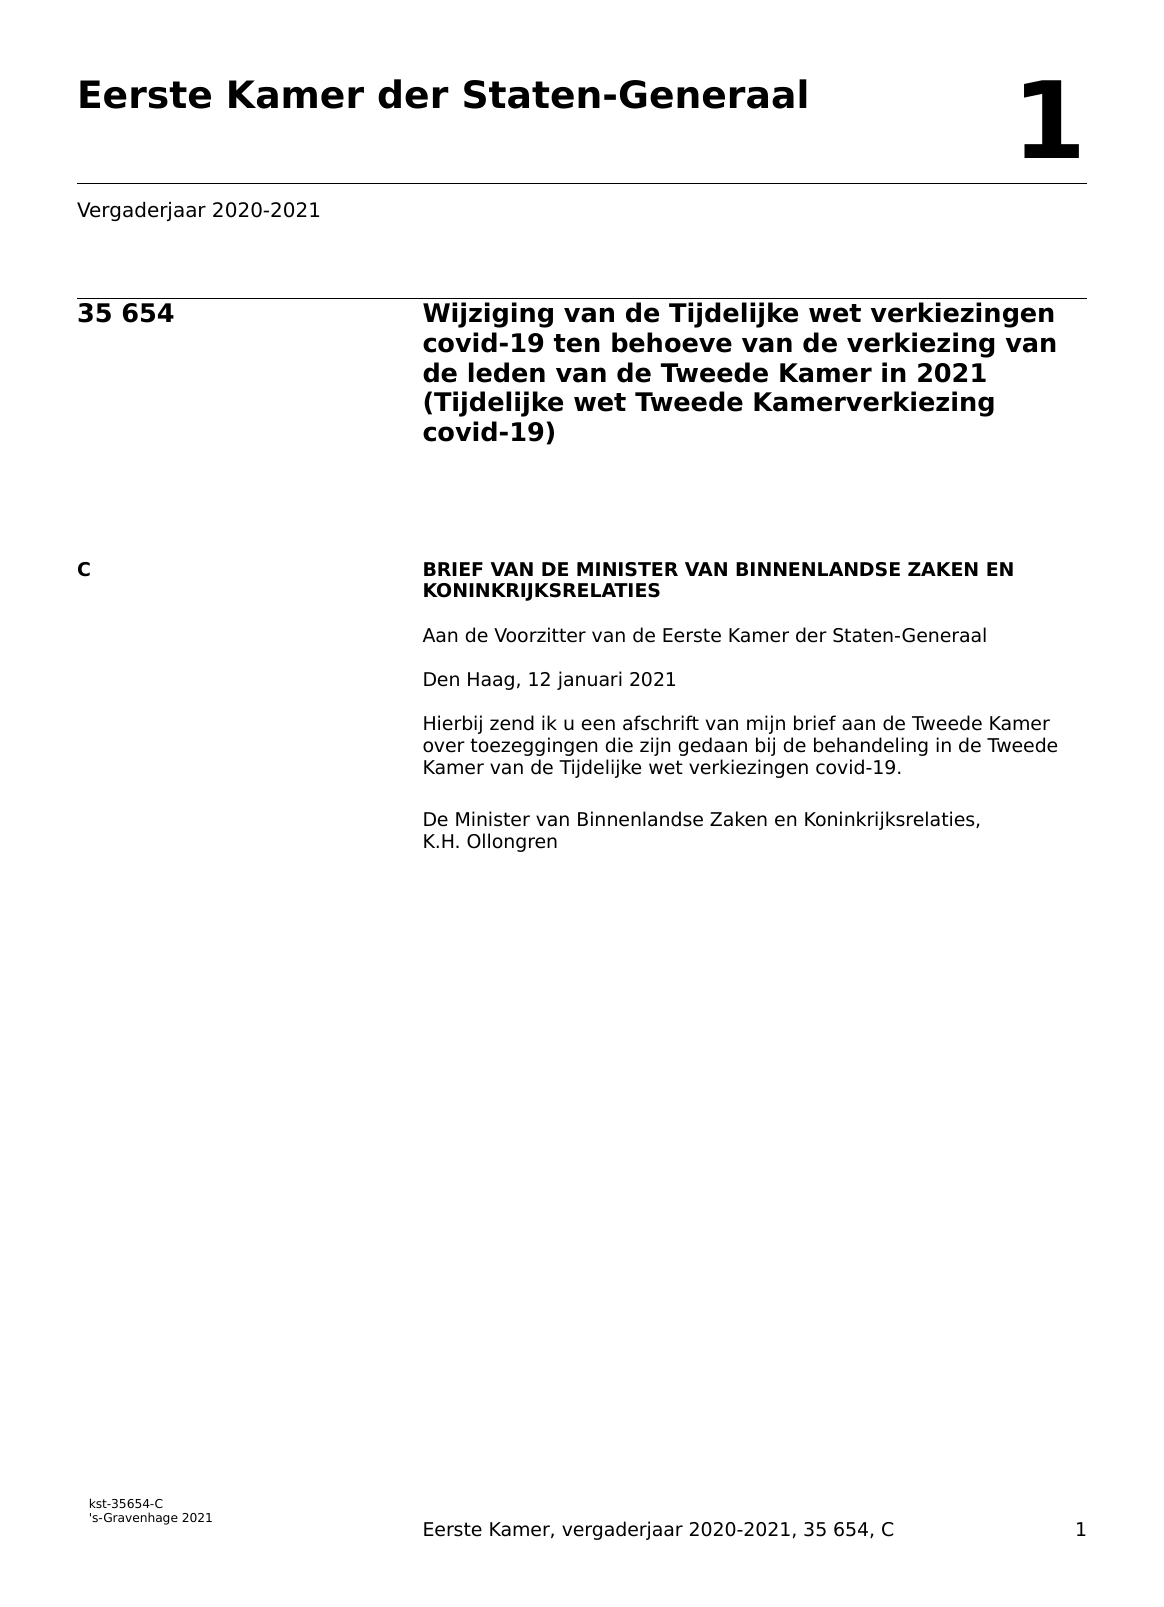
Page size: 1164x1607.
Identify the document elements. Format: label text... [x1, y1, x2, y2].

text Den Haag, 12 januari 2021 [422, 669, 1087, 691]
text Hierbij zend ik u een afschrift van mijn brief aan de Tweede Kamer over toezeggingen die zijn gedaan bij de behandeling in de Tweede Kamer van de Tijdelijke wet verkiezingen covid-19. [422, 713, 1087, 779]
table_header 1 [886, 59, 1087, 183]
table_header Eerste Kamer der Staten-Generaal [77, 59, 886, 183]
text kst-35654-C [88, 1497, 323, 1511]
text Aan de Voorzitter van de Eerste Kamer der Staten-Generaal [422, 624, 1087, 647]
text De Minister van Binnenlandse Zaken en Koninkrijksrelaties, K.H. Ollongren [422, 809, 1087, 853]
table_cell Vergaderjaar 2020-2021 [77, 184, 1087, 298]
subtitle C BRIEF VAN DE MINISTER VAN BINNENLANDSE ZAKEN EN KONINKRIJKSRELATIES [77, 558, 1087, 602]
text 's-Gravenhage 2021 [88, 1511, 323, 1525]
subtitle 35 654 Wijziging van de Tijdelijke wet verkiezingen covid-19 ten behoeve van de verkiezing van de leden van de Tweede Kamer in 2021 (Tijdelijke wet Tweede Kamerverkiezing covid-19) [77, 299, 1087, 447]
